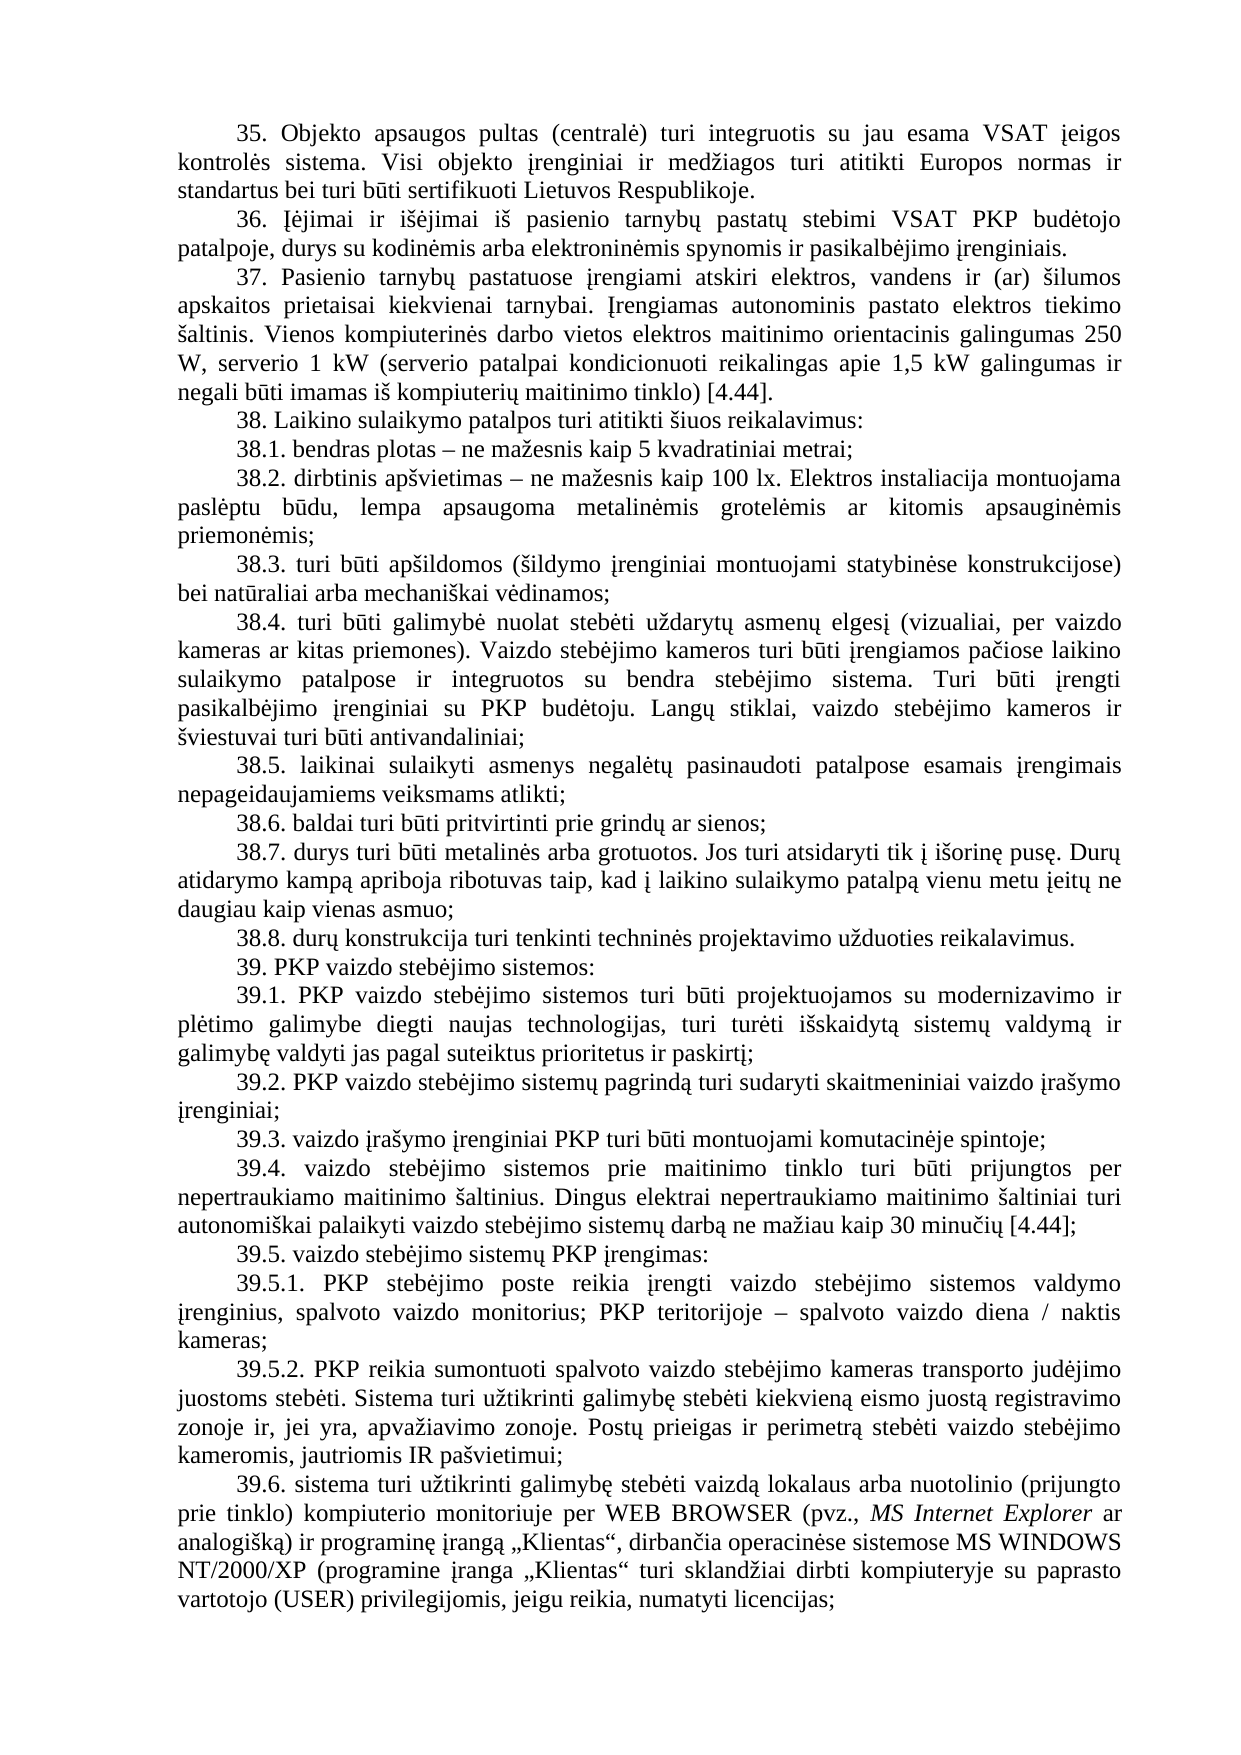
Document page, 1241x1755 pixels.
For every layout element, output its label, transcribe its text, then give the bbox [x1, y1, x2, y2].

text 38.7. durys turi būti metalinės arba grotuotos. Jos turi atsidaryti tik į išorinę pusę. Durų atidarymo kampą apriboja ribotuvas taip, kad į laikino sulaikymo patalpą vienu metu įeitų ne daugiau kaip vienas asmuo; [177, 837, 1122, 923]
text 39.5.2. PKP reikia sumontuoti spalvoto vaizdo stebėjimo kameras transporto judėjimo juostoms stebėti. Sistema turi užtikrinti galimybę stebėti kiekvieną eismo juostą registravimo zonoje ir, jei yra, apvažiavimo zonoje. Postų prieigas ir perimetrą stebėti vaizdo stebėjimo kameromis, jautriomis IR pašvietimui; [177, 1354, 1122, 1469]
text 39.1. PKP vaizdo stebėjimo sistemos turi būti projektuojamos su modernizavimo ir plėtimo galimybe diegti naujas technologijas, turi turėti išskaidytą sistemų valdymą ir galimybę valdyti jas pagal suteiktus prioritetus ir paskirtį; [177, 981, 1122, 1067]
text 38. Laikino sulaikymo patalpos turi atitikti šiuos reikalavimus: [177, 406, 1122, 434]
text 38.4. turi būti galimybė nuolat stebėti uždarytų asmenų elgesį (vizualiai, per vaizdo kameras ar kitas priemones). Vaizdo stebėjimo kameros turi būti įrengiamos pačiose laikino sulaikymo patalpose ir integruotos su bendra stebėjimo sistema. Turi būti įrengti pasikalbėjimo įrenginiai su PKP budėtoju. Langų stiklai, vaizdo stebėjimo kameros ir šviestuvai turi būti antivandaliniai; [177, 607, 1122, 751]
text 39. PKP vaizdo stebėjimo sistemos: [177, 952, 1122, 981]
text 39.5. vaizdo stebėjimo sistemų PKP įrengimas: [177, 1239, 1122, 1268]
text 39.6. sistema turi užtikrinti galimybę stebėti vaizdą lokalaus arba nuotolinio (prijungto prie tinklo) kompiuterio monitoriuje per WEB BROWSER (pvz., MS Internet Explorer ar analogišką) ir programinę įrangą „Klientas“, dirbančia operacinėse sistemose MS WINDOWS NT/2000/XP (programine įranga „Klientas“ turi sklandžiai dirbti kompiuteryje su paprasto vartotojo (USER) privilegijomis, jeigu reikia, numatyti licencijas; [177, 1469, 1122, 1613]
text 39.4. vaizdo stebėjimo sistemos prie maitinimo tinklo turi būti prijungtos per nepertraukiamo maitinimo šaltinius. Dingus elektrai nepertraukiamo maitinimo šaltiniai turi autonomiškai palaikyti vaizdo stebėjimo sistemų darbą ne mažiau kaip 30 minučių [4.44]; [177, 1153, 1122, 1239]
text 39.3. vaizdo įrašymo įrenginiai PKP turi būti montuojami komutacinėje spintoje; [177, 1124, 1122, 1153]
text 37. Pasienio tarnybų pastatuose įrengiami atskiri elektros, vandens ir (ar) šilumos apskaitos prietaisai kiekvienai tarnybai. Įrengiamas autonominis pastato elektros tiekimo šaltinis. Vienos kompiuterinės darbo vietos elektros maitinimo orientacinis galingumas 250 W, serverio 1 kW (serverio patalpai kondicionuoti reikalingas apie 1,5 kW galingumas ir negali būti imamas iš kompiuterių maitinimo tinklo) [4.44]. [177, 262, 1122, 406]
text 38.3. turi būti apšildomos (šildymo įrenginiai montuojami statybinėse konstrukcijose) bei natūraliai arba mechaniškai vėdinamos; [177, 549, 1122, 607]
text 38.2. dirbtinis apšvietimas – ne mažesnis kaip 100 lx. Elektros instaliacija montuojama paslėptu būdu, lempa apsaugoma metalinėmis grotelėmis ar kitomis apsauginėmis priemonėmis; [177, 463, 1122, 549]
text 39.5.1. PKP stebėjimo poste reikia įrengti vaizdo stebėjimo sistemos valdymo įrenginius, spalvoto vaizdo monitorius; PKP teritorijoje – spalvoto vaizdo diena / naktis kameras; [177, 1268, 1122, 1354]
text 35. Objekto apsaugos pultas (centralė) turi integruotis su jau esama VSAT įeigos kontrolės sistema. Visi objekto įrenginiai ir medžiagos turi atitikti Europos normas ir standartus bei turi būti sertifikuoti Lietuvos Respublikoje. [177, 118, 1122, 204]
text 38.5. laikinai sulaikyti asmenys negalėtų pasinaudoti patalpose esamais įrengimais nepageidaujamiems veiksmams atlikti; [177, 751, 1122, 808]
text 38.1. bendras plotas – ne mažesnis kaip 5 kvadratiniai metrai; [177, 434, 1122, 463]
text 38.6. baldai turi būti pritvirtinti prie grindų ar sienos; [177, 808, 1122, 837]
text 36. Įėjimai ir išėjimai iš pasienio tarnybų pastatų stebimi VSAT PKP budėtojo patalpoje, durys su kodinėmis arba elektroninėmis spynomis ir pasikalbėjimo įrenginiais. [177, 204, 1122, 262]
text 39.2. PKP vaizdo stebėjimo sistemų pagrindą turi sudaryti skaitmeniniai vaizdo įrašymo įrenginiai; [177, 1067, 1122, 1124]
text 38.8. durų konstrukcija turi tenkinti techninės projektavimo užduoties reikalavimus. [177, 923, 1122, 952]
